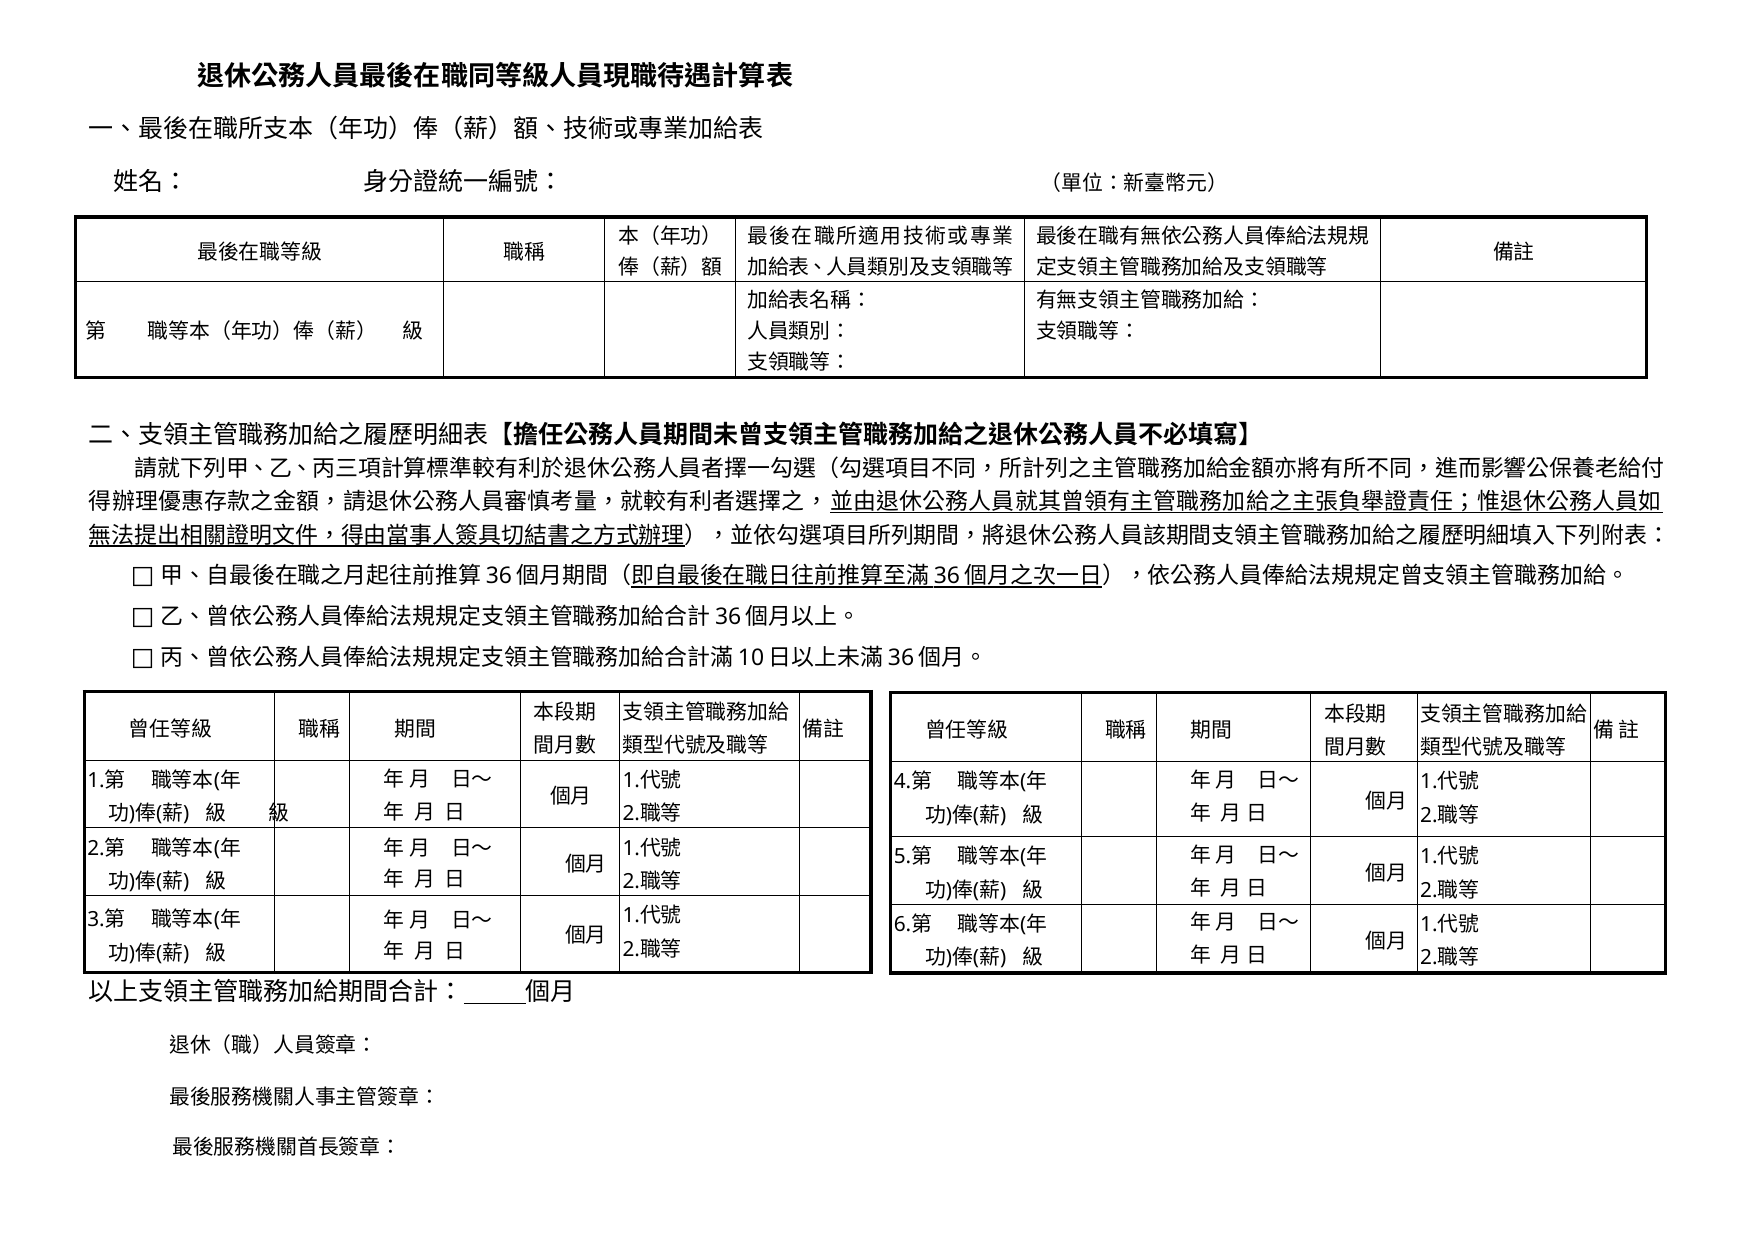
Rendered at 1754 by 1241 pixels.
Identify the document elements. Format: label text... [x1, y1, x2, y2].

table_cell 個月 [521, 761, 619, 827]
text 最後服務機關人事主管簽章： [89, 1078, 1718, 1111]
table_cell [1591, 762, 1664, 836]
table_cell 個月 [1311, 905, 1417, 971]
table_header 本段期 間月數 [521, 693, 619, 759]
table_cell [800, 761, 869, 827]
table_header 支領主管職務加給 類型代號及職等 [1418, 694, 1590, 761]
table_cell 年 月 日～ 年 月 日 [1157, 837, 1310, 904]
table_cell 年 月 日～ 年 月 日 [1157, 762, 1310, 836]
text □ 甲、自最後在職之月起往前推算36個月期間（即自最後在職日往前推算至滿36個月之次一日），依公務人員俸給法規規定曾支領主管職務加給。 [131, 557, 1664, 591]
table_cell 5.第 職等本(年 功)俸(薪) 級 [892, 837, 1081, 904]
table_cell [1591, 837, 1664, 904]
text 退休（職）人員簽章： [89, 1026, 1718, 1059]
table_header 曾任等級 [892, 694, 1081, 761]
text 退休公務人員最後在職同等級人員現職待遇計算表 [89, 59, 1718, 92]
table_cell 4.第 職等本(年 功)俸(薪) 級 [892, 762, 1081, 836]
table_cell [800, 828, 869, 895]
table_cell 個月 [1311, 762, 1417, 836]
table_header 曾任等級 [86, 693, 274, 759]
table_cell 1.代號 2.職等 [1418, 905, 1590, 971]
table_cell [275, 761, 349, 827]
table_cell [275, 896, 349, 971]
table_cell 加給表名稱： 人員類別： 支領職等： [736, 282, 1024, 376]
table_header 備 註 [1591, 694, 1664, 761]
text 最後服務機關首長簽章： [89, 1130, 1687, 1160]
text 一、最後在職所支本（年功）俸（薪）額、技術或專業加給表 [89, 111, 1718, 144]
table_header 備註 [800, 693, 869, 759]
table_cell [1082, 837, 1156, 904]
text □ 乙、曾依公務人員俸給法規規定支領主管職務加給合計36個月以上。 [131, 598, 1718, 631]
table_cell [1591, 905, 1664, 971]
table_cell [1082, 905, 1156, 971]
table_header 職稱 [275, 693, 349, 759]
table_cell [605, 282, 735, 376]
text 以上支領主管職務加給期間合計： 個月 [89, 974, 1718, 1007]
table_cell [1082, 762, 1156, 836]
table_header 最後在職有無依公務人員俸給法規規定支領主管職務加給及支領職等 [1025, 219, 1380, 281]
table_header 最後在職所適用技術或專業加給表、人員類別及支領職等 [736, 219, 1024, 281]
table_header 期間 [1157, 694, 1310, 761]
table_cell 1.第 職等本(年 功)俸(薪) 級 級 [86, 761, 274, 827]
text 請就下列甲、乙、丙三項計算標準較有利於退休公務人員者擇一勾選（勾選項目不同，所計列之主管職務加給金額亦將有所不同，進而影響公保養老給付得辦理優惠存款之金額，請退休公務人員審慎考量，就較有利者選擇之，並由退休公務人員就其曾領有主管職務加給之主張負舉證責任；惟退休公務人員如無法提出相關證明文件，得由當事人簽具切結書之方式辦理），並依勾選項目所列期間，將退休公務人員該期間支領主管職務加給之履歷明細填入下列附表： [89, 450, 1664, 550]
table_cell 個月 [521, 828, 619, 895]
table_cell [444, 282, 604, 376]
table_cell 個月 [521, 896, 619, 971]
table_header 本（年功）俸（薪）額 [605, 219, 735, 281]
table_cell [800, 896, 869, 971]
table_header 期間 [350, 693, 520, 759]
table_header 備註 [1381, 219, 1645, 281]
table_header 職稱 [444, 219, 604, 281]
table_cell 年 月 日～ 年 月 日 [350, 896, 520, 971]
table_cell 第 職等本（年功）俸（薪） 級 [77, 282, 443, 376]
table_cell 3.第 職等本(年 功)俸(薪) 級 [86, 896, 274, 971]
table_cell [275, 828, 349, 895]
table_header 最後在職等級 [77, 219, 443, 281]
table_cell 1.代號 2.職等 [1418, 837, 1590, 904]
table_header 職稱 [1082, 694, 1156, 761]
table_cell 年 月 日～ 年 月 日 [1157, 905, 1310, 971]
table_cell 年 月 日～ 年 月 日 [350, 828, 520, 895]
table_header 支領主管職務加給 類型代號及職等 [620, 693, 799, 759]
table_header 本段期 間月數 [1311, 694, 1417, 761]
table_cell 有無支領主管職務加給： 支領職等： [1025, 282, 1380, 376]
table_cell 6.第 職等本(年 功)俸(薪) 級 [892, 905, 1081, 971]
text □ 丙、曾依公務人員俸給法規規定支領主管職務加給合計滿10日以上未滿36個月。 [131, 639, 1718, 672]
text 姓名： 身分證統一編號： （單位：新臺幣元） [89, 163, 1718, 197]
table_cell 個月 [1311, 837, 1417, 904]
table_cell [1381, 282, 1645, 376]
table_cell 1.代號 2.職等 [620, 761, 799, 827]
table_cell 年 月 日～ 年 月 日 [350, 761, 520, 827]
table_cell 2.第 職等本(年 功)俸(薪) 級 [86, 828, 274, 895]
table_cell 1.代號 2.職等 [620, 896, 799, 971]
table_cell 1.代號 2.職等 [620, 828, 799, 895]
table_cell 1.代號 2.職等 [1418, 762, 1590, 836]
text 二、支領主管職務加給之履歷明細表【擔任公務人員期間未曾支領主管職務加給之退休公務人員不必填寫】 [89, 416, 1718, 450]
